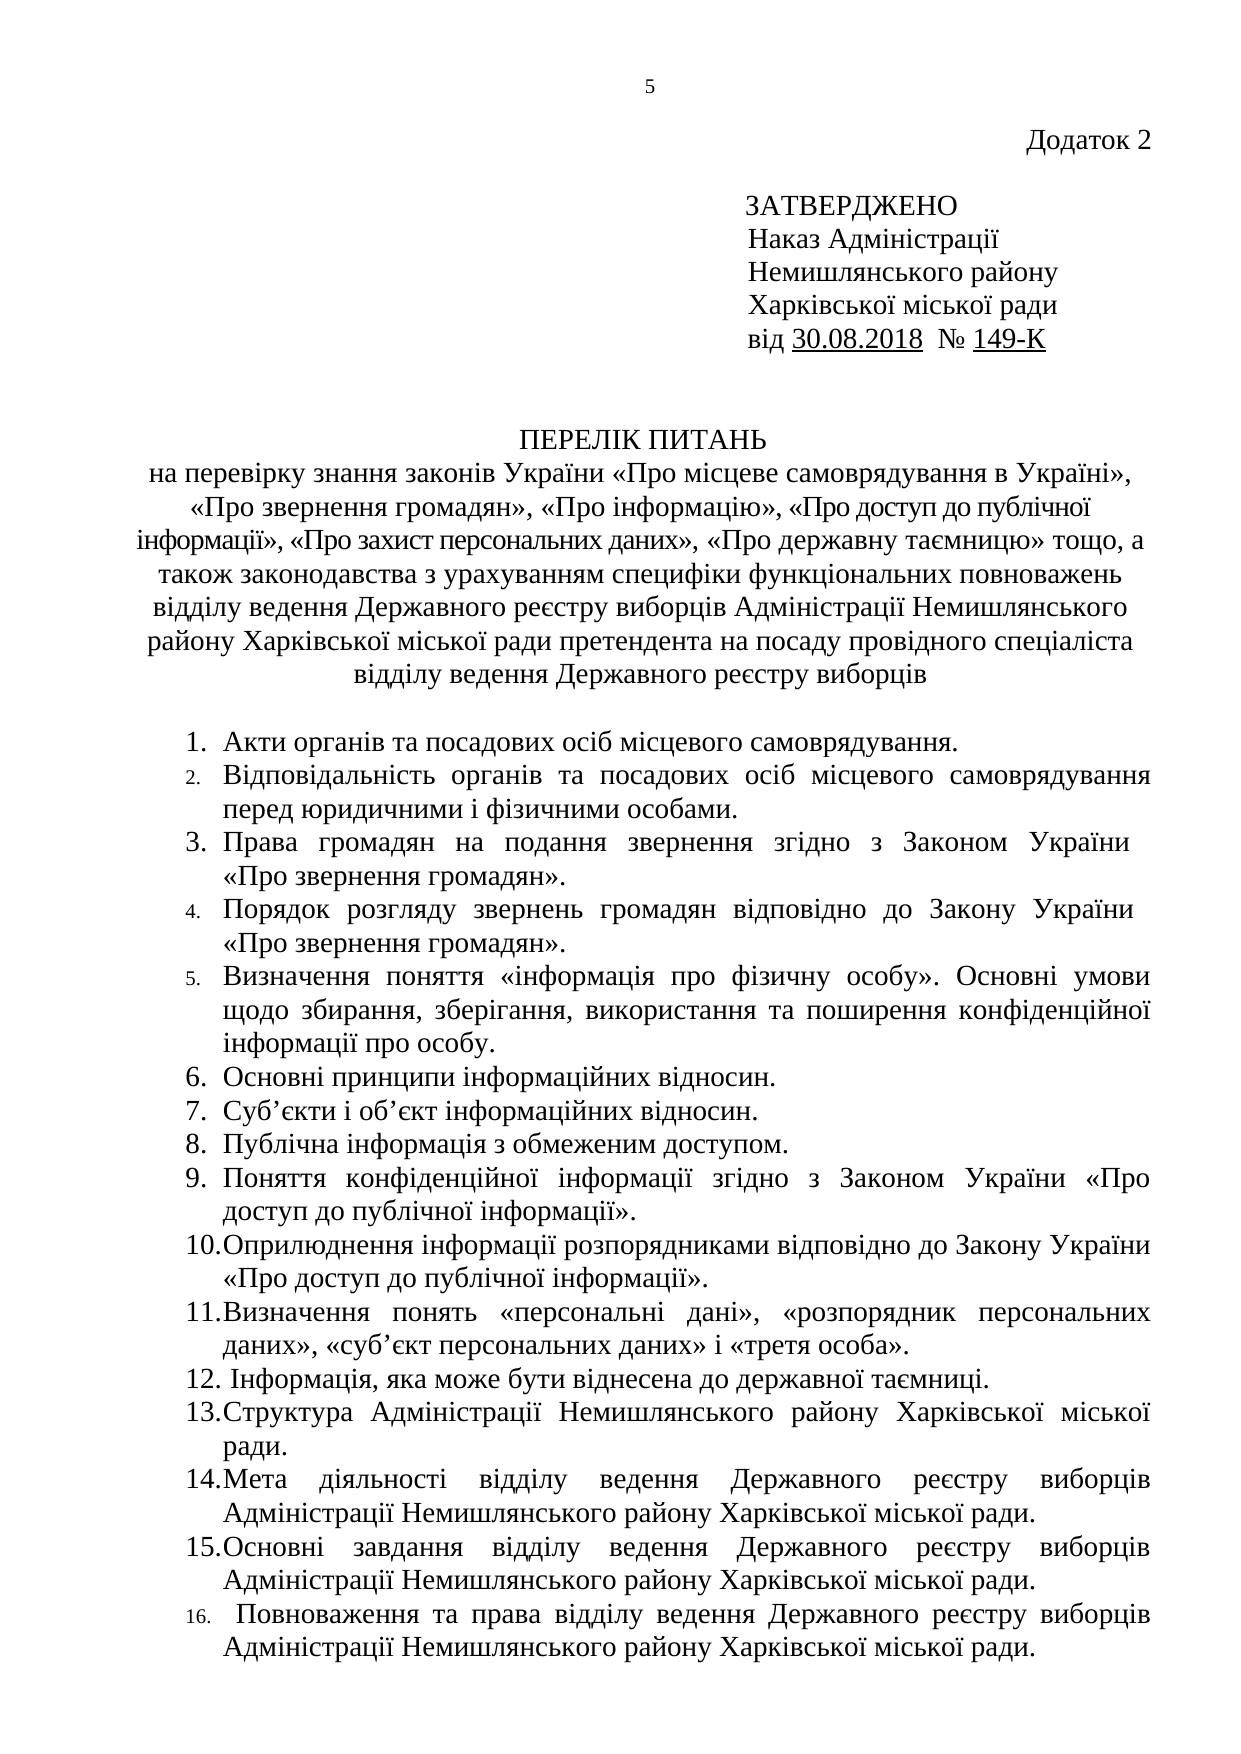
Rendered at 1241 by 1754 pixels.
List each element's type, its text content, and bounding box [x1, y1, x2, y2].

text від 30.08.2018 № 149-К [590, 321, 1152, 355]
list Мета діяльності відділу ведення Державного реєстру виборців Адміністрації Немишлянського району Харківської міської ради. [185, 1462, 1152, 1529]
list Оприлюднення інформації розпорядниками відповідно до Закону України «Про доступ до публічної інформації». [185, 1227, 1152, 1294]
text Додаток 2 [516, 122, 1152, 156]
list Акти органів та посадових осіб місцевого самоврядування. [185, 724, 1152, 757]
text Наказ Адміністрації Немишлянського району Харківської міської ради [748, 222, 1096, 321]
list Основні завдання відділу ведення Державного реєстру виборців Адміністрації Немишлянського району Харківської міської ради. [185, 1529, 1152, 1596]
list Порядок розгляду звернень громадян відповідно до Закону України «Про звернення громадян». [185, 891, 1152, 958]
list Права громадян на подання звернення згідно з Законом України «Про звернення громадян». [185, 824, 1152, 891]
list Інформація, яка може бути віднесена до державної таємниці. [185, 1361, 1152, 1394]
text ЗАТВЕРДЖЕНО [664, 189, 1096, 222]
list Суб’єкти і об’єкт інформаційних відносин. [185, 1093, 1152, 1126]
text на перевірку знання законів України «Про місцеве самоврядування в Україні», «Про звернення громадян», «Про інформацію», «Про доступ до публічної інформації», «Про захист персональних даних», «Про державну таємницю» тощо, а також законодавства з урахуванням специфіки функціональних повноважень відділу ведення Державного реєстру виборців Адміністрації Немишлянського району Харківської міської ради претендента на посаду провідного спеціаліста відділу ведення Державного реєстру виборців [129, 455, 1152, 690]
list Основні принципи інформаційних відносин. [185, 1059, 1152, 1093]
text ПЕРЕЛІК ПИТАНЬ [148, 422, 1145, 455]
list Визначення поняття «інформація про фізичну особу». Основні умови щодо збирання, зберігання, використання та поширення конфіденційної інформації про особу. [185, 958, 1152, 1059]
list Публічна інформація з обмеженим доступом. [185, 1126, 1152, 1160]
list Визначення понять «персональні дані», «розпорядник персональних даних», «суб’єкт персональних даних» і «третя особа». [185, 1294, 1152, 1361]
list Відповідальність органів та посадових осіб місцевого самоврядування перед юридичними і фізичними особами. [185, 757, 1152, 824]
list Повноваження та права відділу ведення Державного реєстру виборців Адміністрації Немишлянського району Харківської міської ради. [185, 1596, 1152, 1663]
list Структура Адміністрації Немишлянського району Харківської міської ради. [185, 1394, 1152, 1462]
list Поняття конфіденційної інформації згідно з Законом України «Про доступ до публічної інформації». [185, 1160, 1152, 1227]
